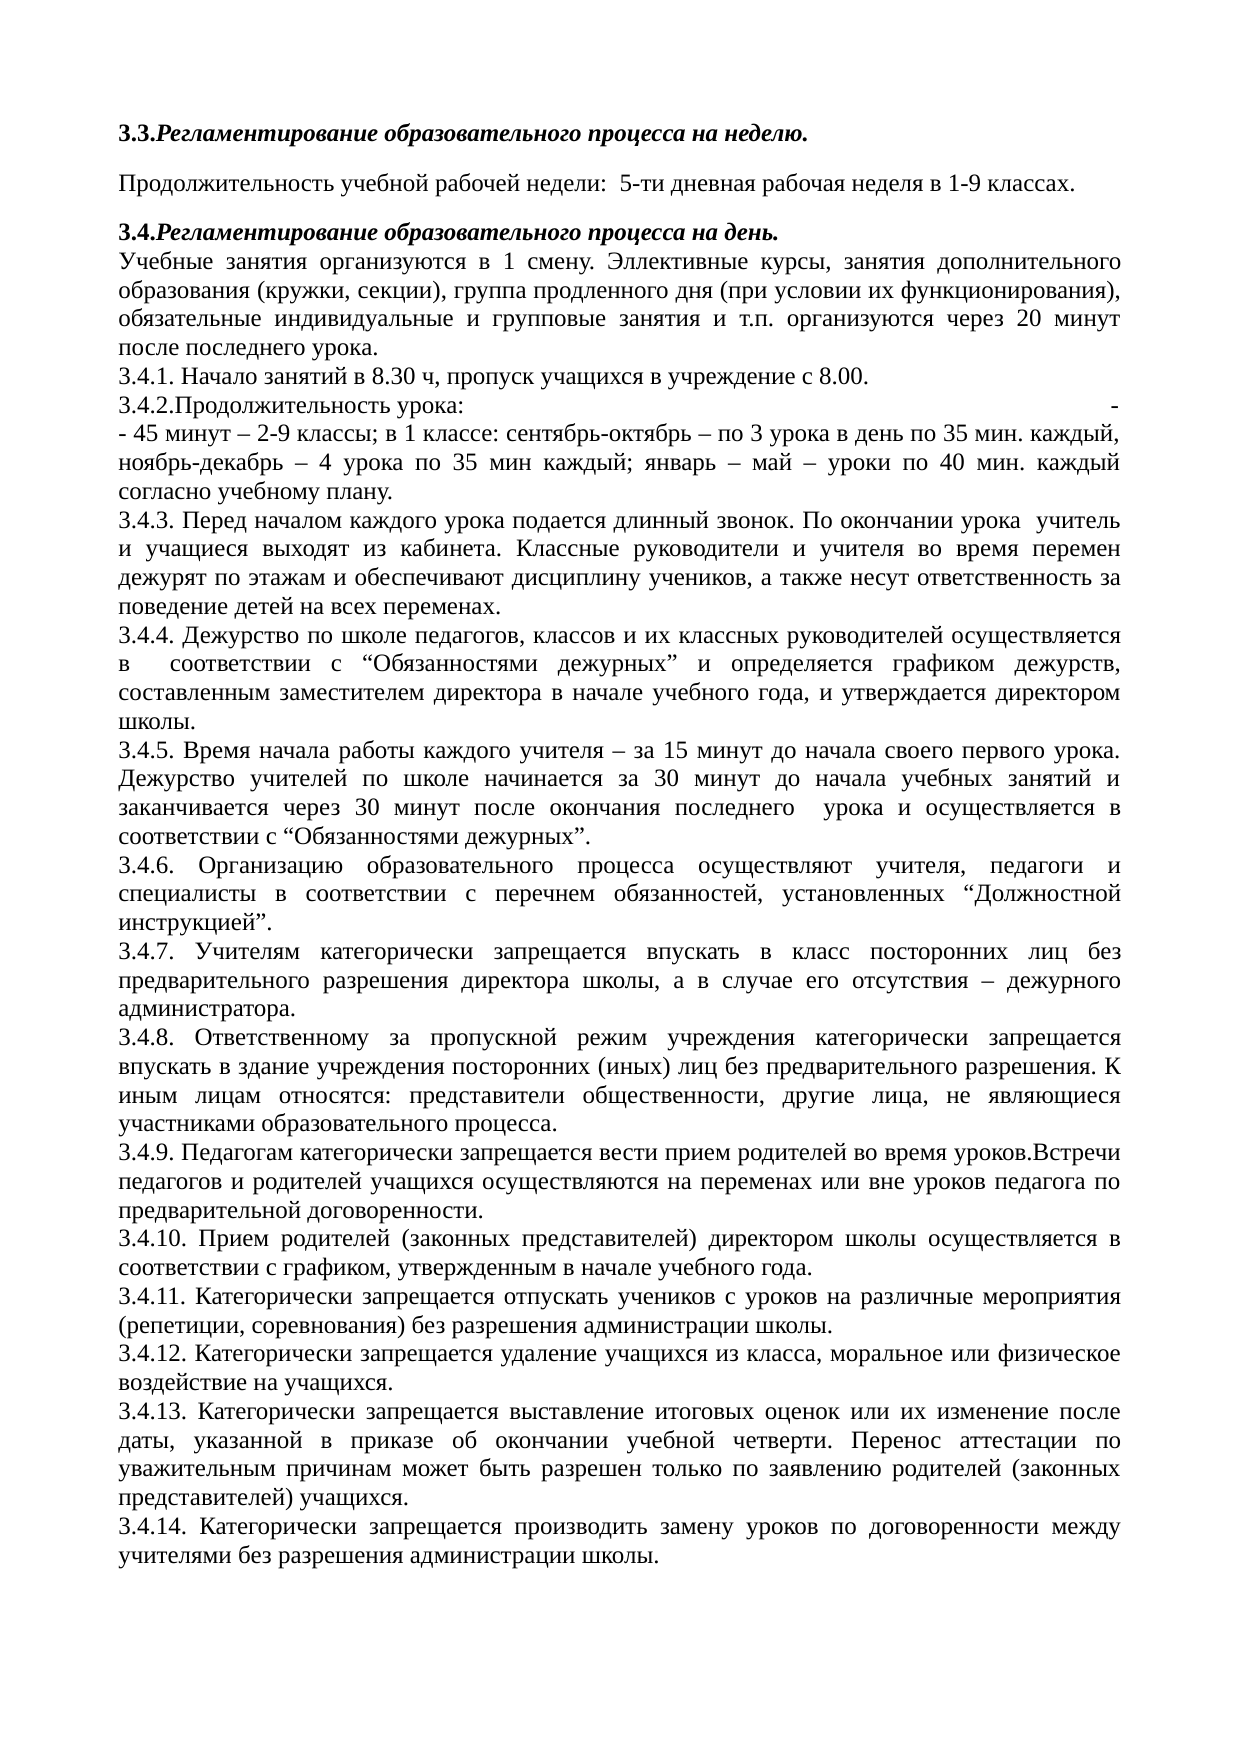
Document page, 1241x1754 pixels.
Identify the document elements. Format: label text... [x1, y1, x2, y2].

text 3.3.Регламентирование образовательного процесса на неделю. [118, 118, 1122, 147]
text 3.4.10. Прием родителей (законных представителей) директором школы осуществляется в соответствии с графиком, утвержденным в начале учебного года. [118, 1223, 1122, 1281]
text 3.4.11. Категорически запрещается отпускать учеников с уроков на различные мероприятия (репетиции, соревнования) без разрешения администрации школы. [118, 1281, 1122, 1338]
text Учебные занятия организуются в 1 смену. Эллективные курсы, занятия дополнительного образования (кружки, секции), группа продленного дня (при условии их функционирования), обязательные индивидуальные и групповые занятия и т.п. организуются через 20 минут после последнего урока. [118, 246, 1122, 361]
text 3.4.8. Ответственному за пропускной режим учреждения категорически запрещается впускать в здание учреждения посторонних (иных) лиц без предварительного разрешения. К иным лицам относятся: представители общественности, другие лица, не являющиеся участниками образовательного процесса. [118, 1022, 1122, 1137]
text 3.4.4. Дежурство по школе педагогов, классов и их классных руководителей осуществляется в соответствии с “Обязанностями дежурных” и определяется графиком дежурств, составленным заместителем директора в начале учебного года, и утверждается директором школы. 3.4.5. Время начала работы каждого учителя – за 15 минут до начала своего первого урока. Дежурство учителей по школе начинается за 30 минут до начала учебных занятий и заканчивается через 30 минут после окончания последнего урока и осуществляется в соответствии с “Обязанностями дежурных”. [118, 620, 1122, 850]
text 3.4.1. Начало занятий в 8.30 ч, пропуск учащихся в учреждение с 8.00. [118, 361, 1122, 390]
text 3.4.12. Категорически запрещается удаление учащихся из класса, моральное или физическое воздействие на учащихся. [118, 1338, 1122, 1396]
text 3.4.2.Продолжительность урока: - - 45 минут – 2-9 классы; в 1 классе: сентябрь-октябрь – по 3 урока в день по 35 мин. каждый, ноябрь-декабрь – 4 урока по 35 мин каждый; январь – май – уроки по 40 мин. каждый согласно учебному плану. [118, 390, 1122, 505]
text 3.4.13. Категорически запрещается выставление итоговых оценок или их изменение после даты, указанной в приказе об окончании учебной четверти. Перенос аттестации по уважительным причинам может быть разрешен только по заявлению родителей (законных представителей) учащихся. [118, 1396, 1122, 1511]
text 3.4.9. Педагогам категорически запрещается вести прием родителей во время уроков.Встречи педагогов и родителей учащихся осуществляются на переменах или вне уроков педагога по предварительной договоренности. [118, 1137, 1122, 1223]
text 3.4.14. Категорически запрещается производить замену уроков по договоренности между учителями без разрешения администрации школы. [118, 1511, 1122, 1568]
text 3.4.6. Организацию образовательного процесса осуществляют учителя, педагоги и специалисты в соответствии с перечнем обязанностей, установленных “Должностной инструкцией”. [118, 850, 1122, 936]
text 3.4.3. Перед началом каждого урока подается длинный звонок. По окончании урока учитель и учащиеся выходят из кабинета. Классные руководители и учителя во время перемен дежурят по этажам и обеспечивают дисциплину учеников, а также несут ответственность за поведение детей на всех переменах. [118, 505, 1122, 620]
text 3.4.7. Учителям категорически запрещается впускать в класс посторонних лиц без предварительного разрешения директора школы, а в случае его отсутствия – дежурного администратора. [118, 936, 1122, 1022]
text 3.4.Регламентирование образовательного процесса на день. [118, 217, 1122, 246]
text Продолжительность учебной рабочей недели: 5-ти дневная рабочая неделя в 1-9 классах. [118, 168, 1122, 196]
